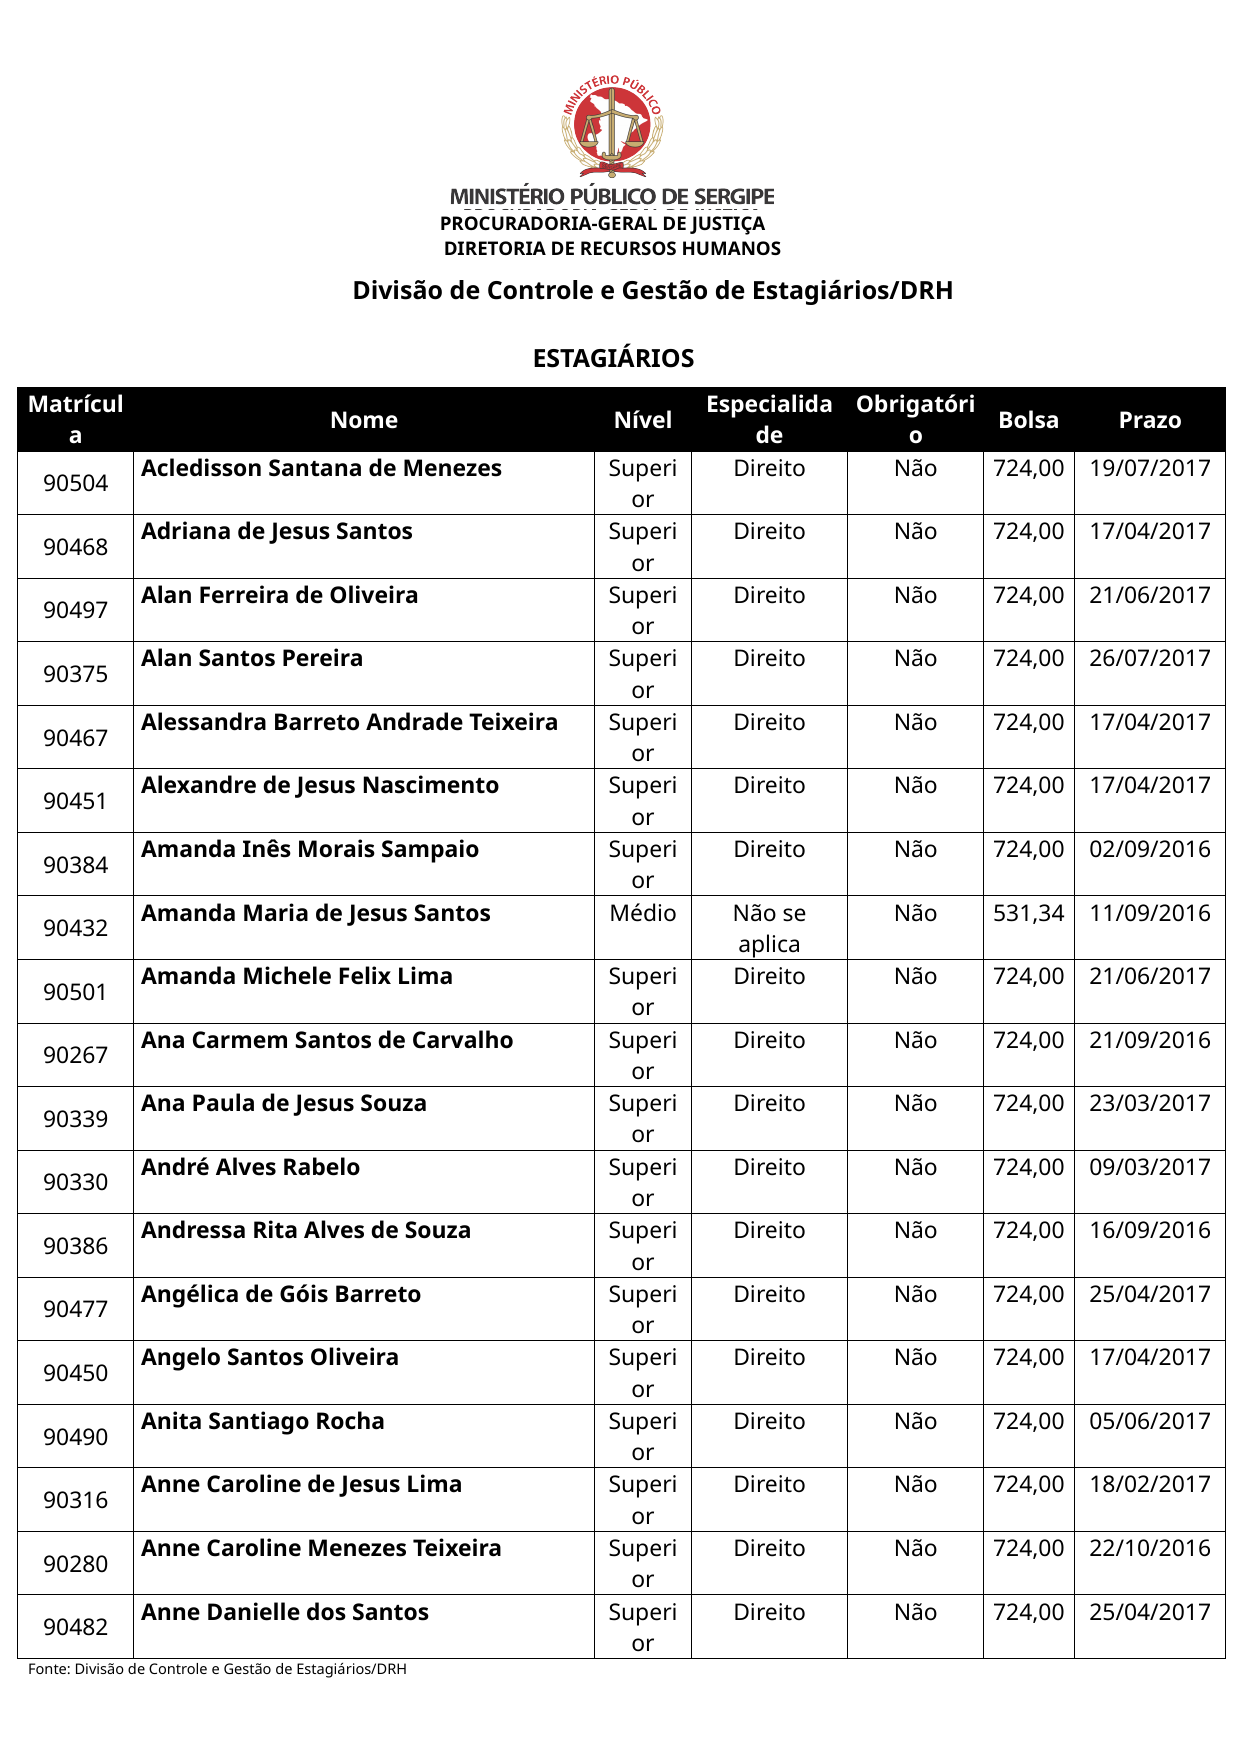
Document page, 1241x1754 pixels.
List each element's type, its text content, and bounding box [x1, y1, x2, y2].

table_cell 724,00 [984, 960, 1074, 1022]
table_cell Superior [595, 833, 691, 895]
table_cell Alessandra Barreto Andrade Teixeira [134, 706, 594, 768]
table_cell Direito [692, 1341, 847, 1404]
table_cell Superior [595, 579, 691, 641]
table_cell 90490 [18, 1405, 133, 1467]
table_cell Ana Carmem Santos de Carvalho [134, 1024, 594, 1086]
table_cell 90432 [18, 896, 133, 959]
table_cell 724,00 [984, 1532, 1074, 1594]
table_cell Anita Santiago Rocha [134, 1405, 594, 1467]
table_cell Direito [692, 1024, 847, 1086]
table_cell 724,00 [984, 1214, 1074, 1277]
table_cell 90339 [18, 1087, 133, 1149]
table_cell Não [848, 1468, 983, 1531]
table_cell Superior [595, 1087, 691, 1149]
table_cell 90468 [18, 515, 133, 578]
table_cell Superior [595, 1151, 691, 1213]
table_cell 724,00 [984, 1151, 1074, 1213]
table_cell 25/04/2017 [1075, 1595, 1225, 1658]
text Divisão de Controle e Gestão de Estagiários/DRH [112, 273, 1194, 307]
table_cell Direito [692, 706, 847, 768]
table_cell 90330 [18, 1151, 133, 1213]
table_cell 90477 [18, 1278, 133, 1340]
table_cell 17/04/2017 [1075, 515, 1225, 578]
table_header Nome [134, 388, 594, 451]
table_cell Angelo Santos Oliveira [134, 1341, 594, 1404]
table_cell 90316 [18, 1468, 133, 1531]
table_cell 724,00 [984, 1278, 1074, 1340]
table_cell Direito [692, 642, 847, 705]
table_cell Não [848, 1278, 983, 1340]
table_cell Anne Caroline de Jesus Lima [134, 1468, 594, 1531]
table_cell Superior [595, 769, 691, 832]
table_cell 21/09/2016 [1075, 1024, 1225, 1086]
table_cell Não [848, 896, 983, 959]
table_cell Superior [595, 960, 691, 1022]
table_cell Direito [692, 960, 847, 1022]
table_cell Direito [692, 833, 847, 895]
table_cell 16/09/2016 [1075, 1214, 1225, 1277]
table_cell Não [848, 452, 983, 514]
table_cell 90267 [18, 1024, 133, 1086]
table_cell 90384 [18, 833, 133, 895]
table_cell Superior [595, 1468, 691, 1531]
table_cell Não [848, 1024, 983, 1086]
picture [450, 75, 774, 210]
table_cell 724,00 [984, 1024, 1074, 1086]
table_cell 90482 [18, 1595, 133, 1658]
table_header Nível [595, 388, 691, 451]
table_cell Não [848, 1151, 983, 1213]
table_cell Não [848, 706, 983, 768]
table_cell 19/07/2017 [1075, 452, 1225, 514]
table_cell Não [848, 1087, 983, 1149]
table_cell Não [848, 515, 983, 578]
table_cell 724,00 [984, 769, 1074, 832]
table_cell Direito [692, 1278, 847, 1340]
table_cell Acledisson Santana de Menezes [134, 452, 594, 514]
table_cell 724,00 [984, 452, 1074, 514]
table_cell 90497 [18, 579, 133, 641]
table_cell 17/04/2017 [1075, 1341, 1225, 1404]
table_cell Não [848, 1214, 983, 1277]
table_cell 90501 [18, 960, 133, 1022]
table_cell 724,00 [984, 1087, 1074, 1149]
table_cell Não [848, 960, 983, 1022]
table_cell Superior [595, 515, 691, 578]
table_cell Alexandre de Jesus Nascimento [134, 769, 594, 832]
table_cell 17/04/2017 [1075, 706, 1225, 768]
table_header Obrigatório [848, 388, 983, 451]
table_header Especialidade [692, 388, 847, 451]
table_cell Andressa Rita Alves de Souza [134, 1214, 594, 1277]
table_header Prazo [1075, 388, 1225, 451]
table_cell 531,34 [984, 896, 1074, 959]
table_cell Não [848, 769, 983, 832]
table_cell 724,00 [984, 1405, 1074, 1467]
table_cell Adriana de Jesus Santos [134, 515, 594, 578]
table_cell Superior [595, 1595, 691, 1658]
table_cell 90467 [18, 706, 133, 768]
table_cell Direito [692, 1214, 847, 1277]
table_cell Direito [692, 1087, 847, 1149]
table_cell Direito [692, 1468, 847, 1531]
table_cell 724,00 [984, 515, 1074, 578]
table_cell 90375 [18, 642, 133, 705]
table_cell Não [848, 642, 983, 705]
table_cell Superior [595, 1278, 691, 1340]
table_cell 90450 [18, 1341, 133, 1404]
table_cell Alan Ferreira de Oliveira [134, 579, 594, 641]
table_cell Angélica de Góis Barreto [134, 1278, 594, 1340]
table_cell 724,00 [984, 642, 1074, 705]
table_cell 90386 [18, 1214, 133, 1277]
table_cell Não [848, 833, 983, 895]
table_cell 02/09/2016 [1075, 833, 1225, 895]
table_cell Alan Santos Pereira [134, 642, 594, 705]
table_header Matrícula [18, 388, 133, 451]
table_cell Direito [692, 579, 847, 641]
text ESTAGIÁRIOS [32, 341, 1194, 375]
table_cell Superior [595, 1532, 691, 1594]
table_cell Direito [692, 515, 847, 578]
table_cell 724,00 [984, 706, 1074, 768]
table_cell Superior [595, 1024, 691, 1086]
table_cell Direito [692, 1151, 847, 1213]
table_cell Superior [595, 706, 691, 768]
table_cell Superior [595, 1341, 691, 1404]
table_cell Anne Caroline Menezes Teixeira [134, 1532, 594, 1594]
table_cell 05/06/2017 [1075, 1405, 1225, 1467]
table_cell Superior [595, 1214, 691, 1277]
table_cell Superior [595, 452, 691, 514]
table_cell 21/06/2017 [1075, 960, 1225, 1022]
table_header Bolsa [984, 388, 1074, 451]
table_cell Amanda Michele Felix Lima [134, 960, 594, 1022]
table_cell Amanda Inês Morais Sampaio [134, 833, 594, 895]
table_cell Ana Paula de Jesus Souza [134, 1087, 594, 1149]
table_cell 17/04/2017 [1075, 769, 1225, 832]
table_cell Não se aplica [692, 896, 847, 959]
table_cell Direito [692, 1532, 847, 1594]
table_cell Direito [692, 1405, 847, 1467]
table_cell Direito [692, 1595, 847, 1658]
table_cell 724,00 [984, 1341, 1074, 1404]
table_cell 724,00 [984, 579, 1074, 641]
table_cell Direito [692, 769, 847, 832]
table_cell Médio [595, 896, 691, 959]
table_cell Direito [692, 452, 847, 514]
table_cell Não [848, 1532, 983, 1594]
table_cell 724,00 [984, 833, 1074, 895]
table_cell Não [848, 1341, 983, 1404]
table_cell Anne Danielle dos Santos [134, 1595, 594, 1658]
table_cell 90280 [18, 1532, 133, 1594]
table_cell 724,00 [984, 1595, 1074, 1658]
table_cell 22/10/2016 [1075, 1532, 1225, 1594]
table_cell Amanda Maria de Jesus Santos [134, 896, 594, 959]
table_cell Não [848, 1405, 983, 1467]
table_cell 11/09/2016 [1075, 896, 1225, 959]
table_cell 26/07/2017 [1075, 642, 1225, 705]
table_cell 90504 [18, 452, 133, 514]
table_cell 21/06/2017 [1075, 579, 1225, 641]
table_cell 18/02/2017 [1075, 1468, 1225, 1531]
table_cell Não [848, 1595, 983, 1658]
table_cell Superior [595, 1405, 691, 1467]
table_cell Superior [595, 642, 691, 705]
table_cell 09/03/2017 [1075, 1151, 1225, 1213]
table_cell 25/04/2017 [1075, 1278, 1225, 1340]
table_cell 724,00 [984, 1468, 1074, 1531]
table_cell 23/03/2017 [1075, 1087, 1225, 1149]
table_cell André Alves Rabelo [134, 1151, 594, 1213]
table_cell 90451 [18, 769, 133, 832]
table_cell Não [848, 579, 983, 641]
